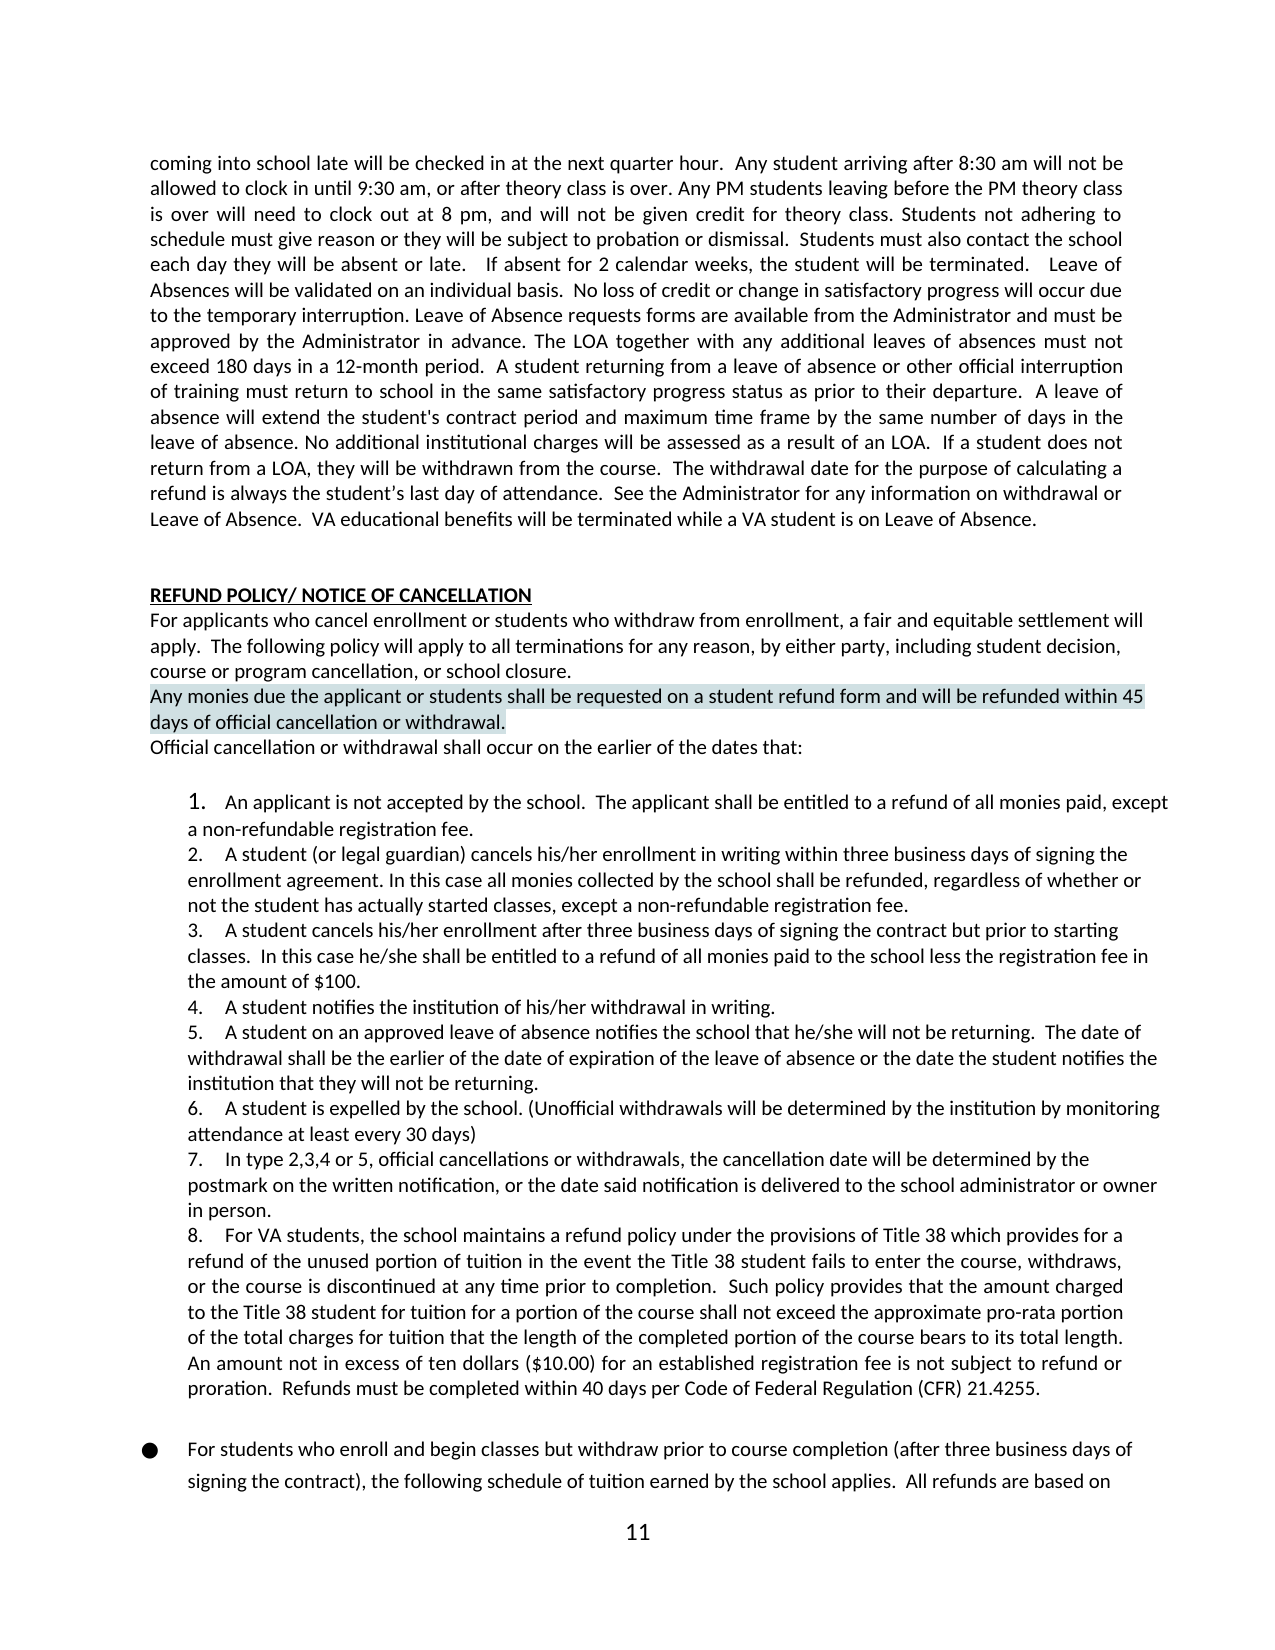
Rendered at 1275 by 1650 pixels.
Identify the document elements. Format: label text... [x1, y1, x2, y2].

list A student (or legal guardian) cancels his/her enrollment in writing within three business days of signing the enrollment agreement. In this case all monies collected by the school shall be refunded, regardless of whether or not the student has actually started classes, except a non-refundable registration fee. [187, 841, 1173, 918]
text Any monies due the applicant or students shall be requested on a student refund form and will be refunded within 45 days of official cancellation or withdrawal. [150, 684, 1173, 734]
list A student is expelled by the school. (Unofficial withdrawals will be determined by the institution by monitoring attendance at least every 30 days) [187, 1096, 1173, 1146]
text coming into school late will be checked in at the next quarter hour. Any student arriving after 8:30 am will not be allowed to clock in until 9:30 am, or after theory class is over. Any PM students leaving before the PM theory class is over will need to clock out at 8 pm, and will not be given credit for theory class. Students not adhering to schedule must give reason or they will be subject to probation or dismissal. Students must also contact the school each day they will be absent or late. If absent for 2 calendar weeks, the student will be terminated. Leave of Absences will be validated on an individual basis. No loss of credit or change in satisfactory progress will occur due to the temporary interruption. Leave of Absence requests forms are available from the Administrator and must be approved by the Administrator in advance. The LOA together with any additional leaves of absences must not exceed 180 days in a 12-month period. A student returning from a leave of absence or other official interruption of training must return to school in the same satisfactory progress status as prior to their departure. A leave of absence will extend the student's contract period and maximum time frame by the same number of days in the leave of absence. No additional institutional charges will be assessed as a result of an LOA. If a student does not return from a LOA, they will be withdrawn from the course. The withdrawal date for the purpose of calculating a refund is always the student’s last day of attendance. See the Administrator for any information on withdrawal or Leave of Absence. VA educational benefits will be terminated while a VA student is on Leave of Absence. [150, 150, 1125, 531]
list For VA students, the school maintains a refund policy under the provisions of Title 38 which provides for a refund of the unused portion of tuition in the event the Title 38 student fails to enter the course, withdraws, or the course is discontinued at any time prior to completion. Such policy provides that the amount charged to the Title 38 student for tuition for a portion of the course shall not exceed the approximate pro-rata portion of the total charges for tuition that the length of the completed portion of the course bears to its total length. An amount not in excess of ten dollars ($10.00) for an established registration fee is not subject to refund or proration. Refunds must be completed within 40 days per Code of Federal Regulation (CFR) 21.4255. [187, 1223, 1125, 1401]
text Official cancellation or withdrawal shall occur on the earlier of the dates that: [150, 734, 1173, 760]
list A student on an approved leave of absence notifies the school that he/she will not be returning. The date of withdrawal shall be the earlier of the date of expiration of the leave of absence or the date the student notifies the institution that they will not be returning. [187, 1019, 1173, 1096]
list An applicant is not accepted by the school. The applicant shall be entitled to a refund of all monies paid, except a non-refundable registration fee. [187, 785, 1173, 841]
list In type 2,3,4 or 5, official cancellations or withdrawals, the cancellation date will be determined by the postmark on the written notification, or the date said notification is delivered to the school administrator or owner in person. [187, 1146, 1173, 1223]
text REFUND POLICY/ NOTICE OF CANCELLATION [150, 582, 1125, 607]
text For applicants who cancel enrollment or students who withdraw from enrollment, a fair and equitable settlement will apply. The following policy will apply to all terminations for any reason, by either party, including student decision, course or program cancellation, or school closure. [150, 607, 1173, 684]
list For students who enroll and begin classes but withdraw prior to course completion (after three business days of signing the contract), the following schedule of tuition earned by the school applies. All refunds are based on [141, 1426, 1173, 1494]
list A student notifies the institution of his/her withdrawal in writing. [187, 994, 1173, 1019]
list A student cancels his/her enrollment after three business days of signing the contract but prior to starting classes. In this case he/she shall be entitled to a refund of all monies paid to the school less the registration fee in the amount of $100. [187, 918, 1173, 994]
